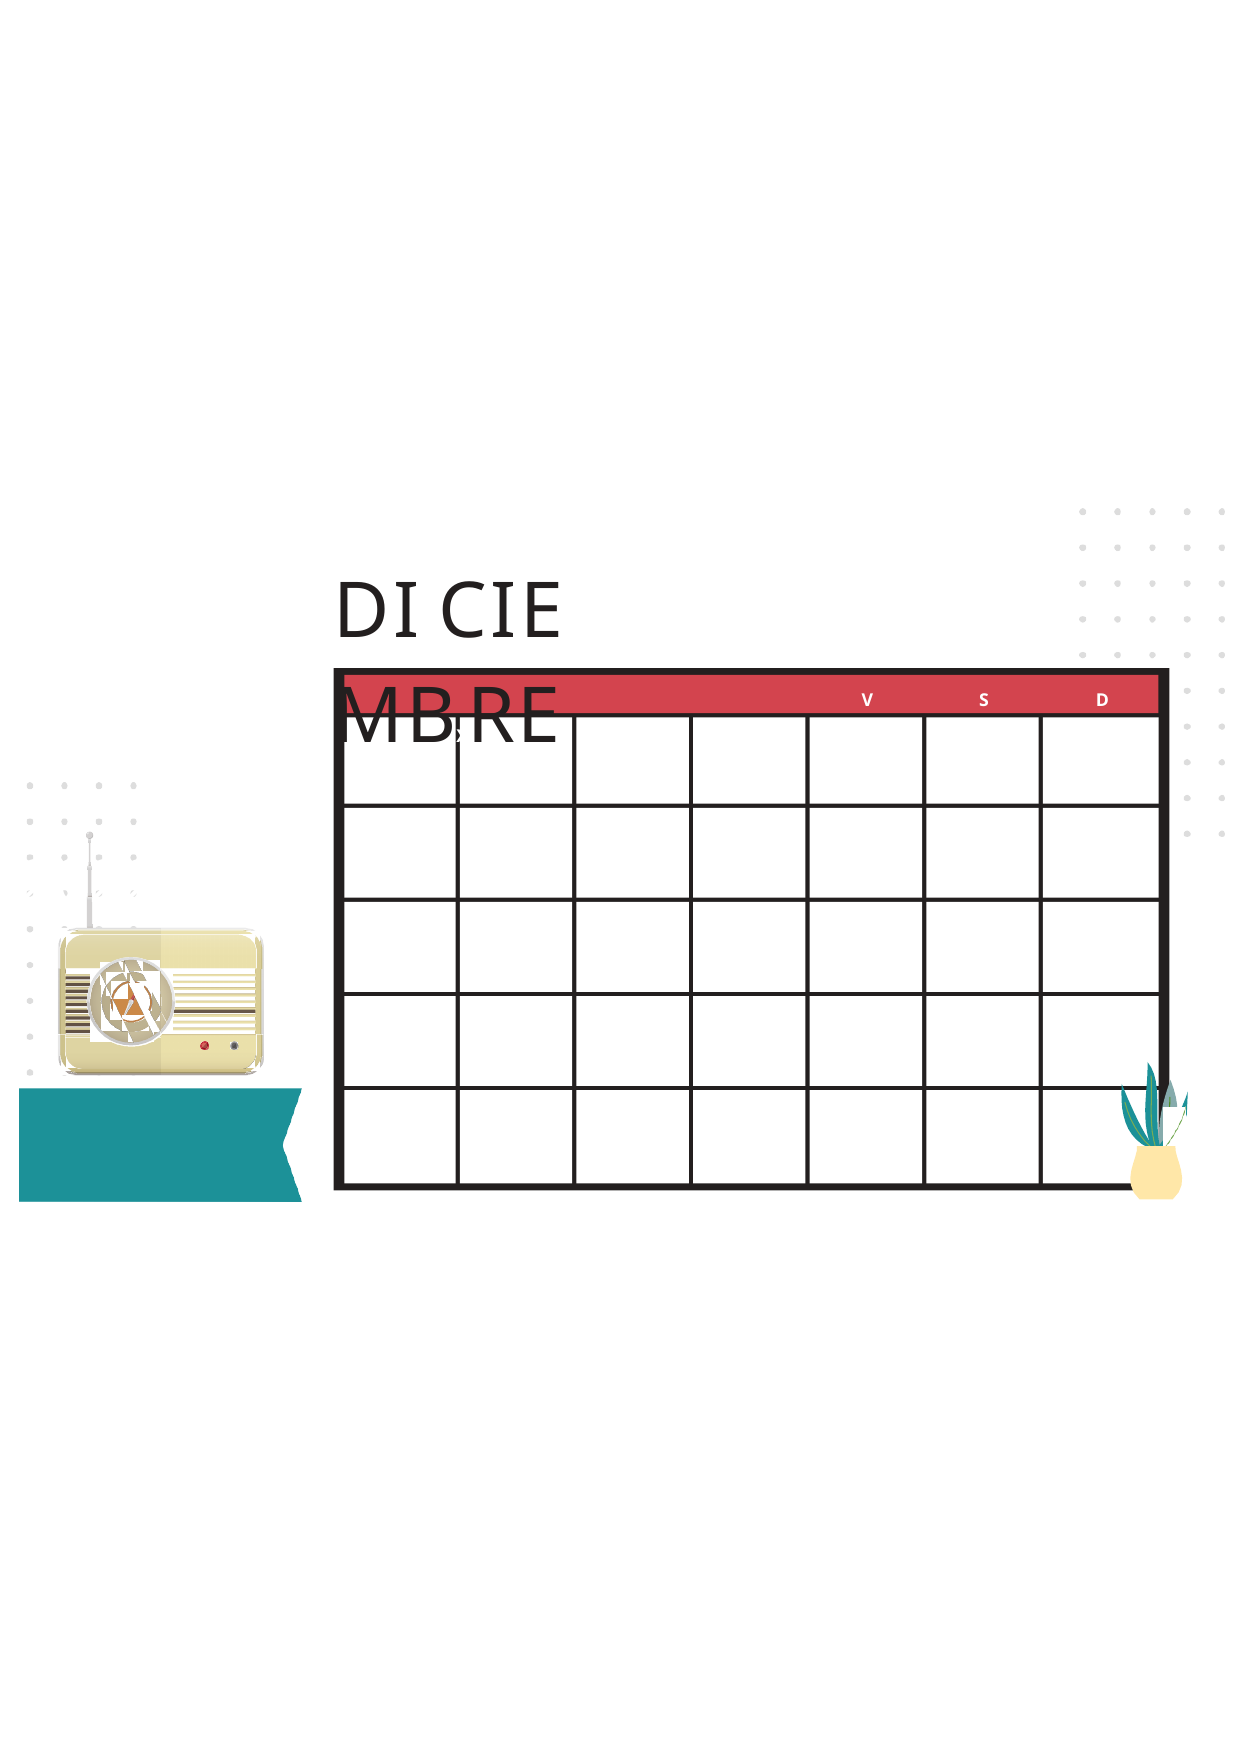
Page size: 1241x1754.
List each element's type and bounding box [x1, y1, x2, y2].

picture [19, 782, 302, 1202]
picture [1079, 508, 1225, 837]
picture [1163, 1106, 1186, 1149]
